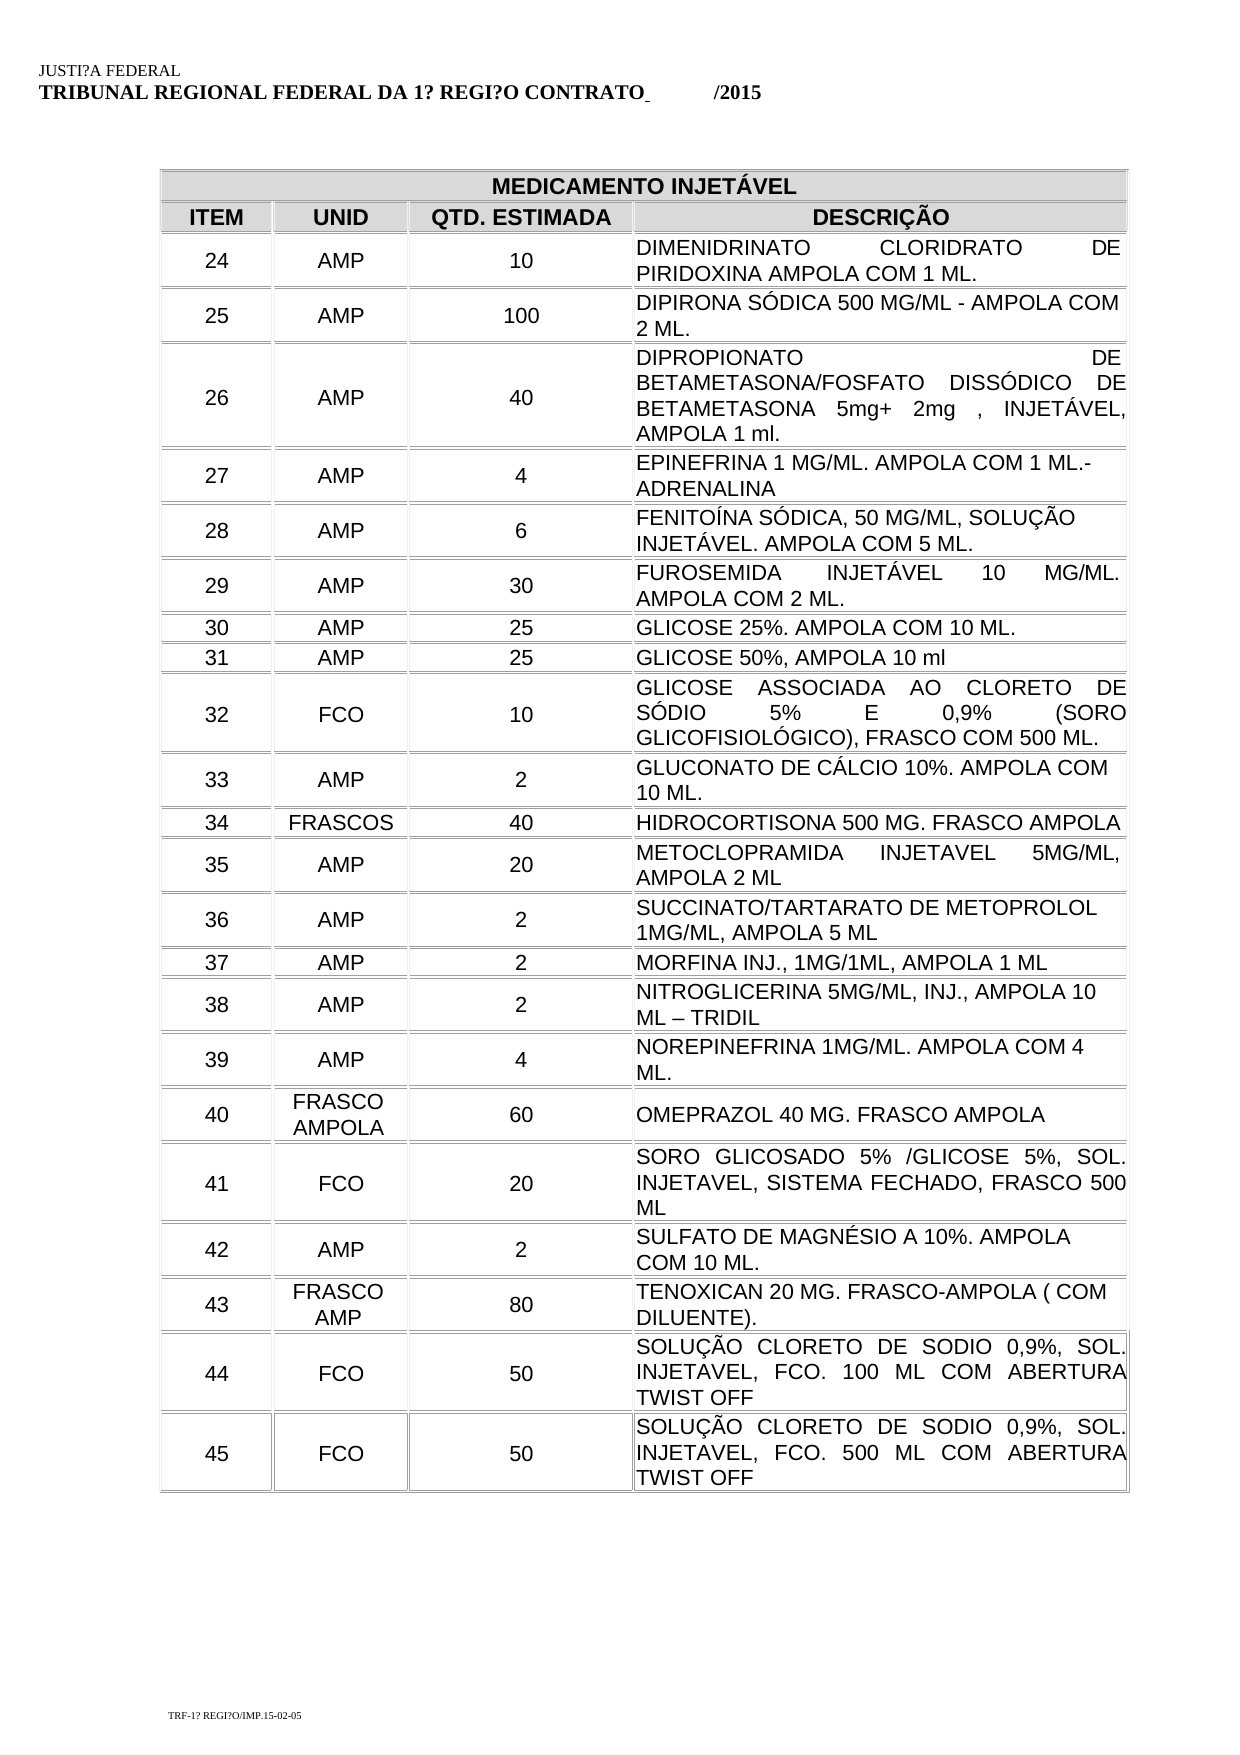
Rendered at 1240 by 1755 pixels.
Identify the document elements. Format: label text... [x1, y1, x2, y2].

table_cell 24 [162, 234, 271, 286]
table_cell NITROGLICERINA 5MG/ML, INJ., AMPOLA 10 ML – TRIDIL [635, 979, 1126, 1030]
table_cell AMP [275, 234, 407, 286]
table_cell 26 [162, 344, 271, 446]
table_cell 41 [162, 1144, 271, 1220]
table_cell DIMENIDRINATO CLORIDRATO DE PIRIDOXINA AMPOLA COM 1 ML. [635, 234, 1126, 286]
table_cell OMEPRAZOL 40 MG. FRASCO AMPOLA [635, 1089, 1126, 1140]
table_cell AMP [275, 644, 407, 671]
table_cell 43 [162, 1279, 271, 1330]
table_cell 2 [410, 894, 632, 946]
table_cell AMP [275, 894, 407, 946]
table_cell 30 [410, 560, 632, 611]
table_cell 2 [410, 979, 632, 1030]
table_cell SULFATO DE MAGNÉSIO A 10%. AMPOLA COM 10 ML. [635, 1224, 1126, 1275]
table_cell 44 [162, 1334, 271, 1410]
table_cell 2 [410, 949, 632, 975]
table_cell 2 [410, 754, 632, 806]
table_cell EPINEFRINA 1 MG/ML. AMPOLA COM 1 ML.- ADRENALINA [635, 450, 1126, 501]
table_cell 42 [162, 1224, 271, 1275]
table_cell METOCLOPRAMIDA INJETAVEL 5MG/ML, AMPOLA 2 ML [635, 839, 1126, 891]
table_cell ITEM [162, 203, 271, 231]
table_cell 40 [410, 344, 632, 446]
table_cell 10 [410, 674, 632, 751]
table_cell AMP [275, 949, 407, 975]
table_cell SOLUÇÃO CLORETO DE SODIO 0,9%, SOL. INJETAVEL, FCO. 100 ML COM ABERTURA TWIST OFF [635, 1334, 1126, 1410]
table_cell 50 [410, 1414, 632, 1490]
table_cell QTD. ESTIMADA [410, 203, 632, 231]
table_cell 34 [162, 809, 271, 836]
table_cell SORO GLICOSADO 5% /GLICOSE 5%, SOL. INJETAVEL, SISTEMA FECHADO, FRASCO 500 ML [635, 1144, 1126, 1220]
table_cell 2 [410, 1224, 632, 1275]
table_cell 32 [162, 674, 271, 751]
table_cell DESCRIÇÃO [635, 203, 1126, 231]
table_cell 40 [162, 1089, 271, 1140]
table_cell AMP [275, 839, 407, 891]
table_cell 4 [410, 450, 632, 501]
table_header MEDICAMENTO INJETÁVEL [162, 172, 1126, 200]
table_cell FCO [275, 674, 407, 751]
table_cell 4 [410, 1034, 632, 1085]
table_cell 60 [410, 1089, 632, 1140]
table_cell 20 [410, 1144, 632, 1220]
table_cell AMP [275, 1034, 407, 1085]
table_cell UNID [275, 203, 407, 231]
table_cell SUCCINATO/TARTARATO DE METOPROLOL 1MG/ML, AMPOLA 5 ML [635, 894, 1126, 946]
table_cell AMP [275, 615, 407, 641]
table_cell AMP [275, 979, 407, 1030]
table_cell 36 [162, 894, 271, 946]
table_cell MORFINA INJ., 1MG/1ML, AMPOLA 1 ML [635, 949, 1126, 975]
table_cell DIPROPIONATO DE BETAMETASONA/FOSFATO DISSÓDICO DE BETAMETASONA 5mg+ 2mg , INJETÁVEL, AMPOLA 1 ml. [635, 344, 1126, 446]
table_cell 38 [162, 979, 271, 1030]
table_cell GLICOSE ASSOCIADA AO CLORETO DE SÓDIO 5% E 0,9% (SORO GLICOFISIOLÓGICO), FRASCO COM 500 ML. [635, 674, 1126, 751]
table_cell 30 [162, 615, 271, 641]
table_cell AMP [275, 344, 407, 446]
table_cell NOREPINEFRINA 1MG/ML. AMPOLA COM 4 ML. [635, 1034, 1126, 1085]
table_cell 40 [410, 809, 632, 836]
table_cell AMP [275, 1224, 407, 1275]
table_cell 25 [162, 289, 271, 341]
table_cell AMP [275, 289, 407, 341]
table_cell 10 [410, 234, 632, 286]
table_cell 25 [410, 615, 632, 641]
table_cell FENITOÍNA SÓDICA, 50 MG/ML, SOLUÇÃO INJETÁVEL. AMPOLA COM 5 ML. [635, 505, 1126, 556]
table_cell 25 [410, 644, 632, 671]
table_cell 80 [410, 1279, 632, 1330]
table_cell FCO [275, 1144, 407, 1220]
table_cell GLUCONATO DE CÁLCIO 10%. AMPOLA COM 10 ML. [635, 754, 1126, 806]
table_cell 29 [162, 560, 271, 611]
table_cell 20 [410, 839, 632, 891]
table_cell SOLUÇÃO CLORETO DE SODIO 0,9%, SOL. INJETAVEL, FCO. 500 ML COM ABERTURA TWIST OFF [635, 1414, 1126, 1490]
table_cell GLICOSE 25%. AMPOLA COM 10 ML. [635, 615, 1126, 641]
table_cell 6 [410, 505, 632, 556]
table_cell AMP [275, 560, 407, 611]
table_cell TENOXICAN 20 MG. FRASCO-AMPOLA ( COM DILUENTE). [635, 1279, 1126, 1330]
table_cell 27 [162, 450, 271, 501]
table_cell AMP [275, 754, 407, 806]
table_cell GLICOSE 50%, AMPOLA 10 ml [635, 644, 1126, 671]
table_cell FUROSEMIDA INJETÁVEL 10 MG/ML. AMPOLA COM 2 ML. [635, 560, 1126, 611]
table_cell 45 [162, 1414, 271, 1490]
table_cell 39 [162, 1034, 271, 1085]
table_cell FCO [275, 1334, 407, 1410]
table_cell 100 [410, 289, 632, 341]
table_cell AMP [275, 450, 407, 501]
table_cell DIPIRONA SÓDICA 500 MG/ML - AMPOLA COM 2 ML. [635, 289, 1126, 341]
table_cell FCO [275, 1414, 407, 1490]
table_cell 50 [410, 1334, 632, 1410]
table_cell FRASCO AMPOLA [275, 1089, 407, 1140]
table_cell 37 [162, 949, 271, 975]
table_cell 31 [162, 644, 271, 671]
table_cell FRASCO AMP [275, 1279, 407, 1330]
table_cell 35 [162, 839, 271, 891]
table_cell HIDROCORTISONA 500 MG. FRASCO AMPOLA [635, 809, 1126, 836]
table_cell AMP [275, 505, 407, 556]
table_cell 33 [162, 754, 271, 806]
table_cell 28 [162, 505, 271, 556]
table_cell FRASCOS [275, 809, 407, 836]
